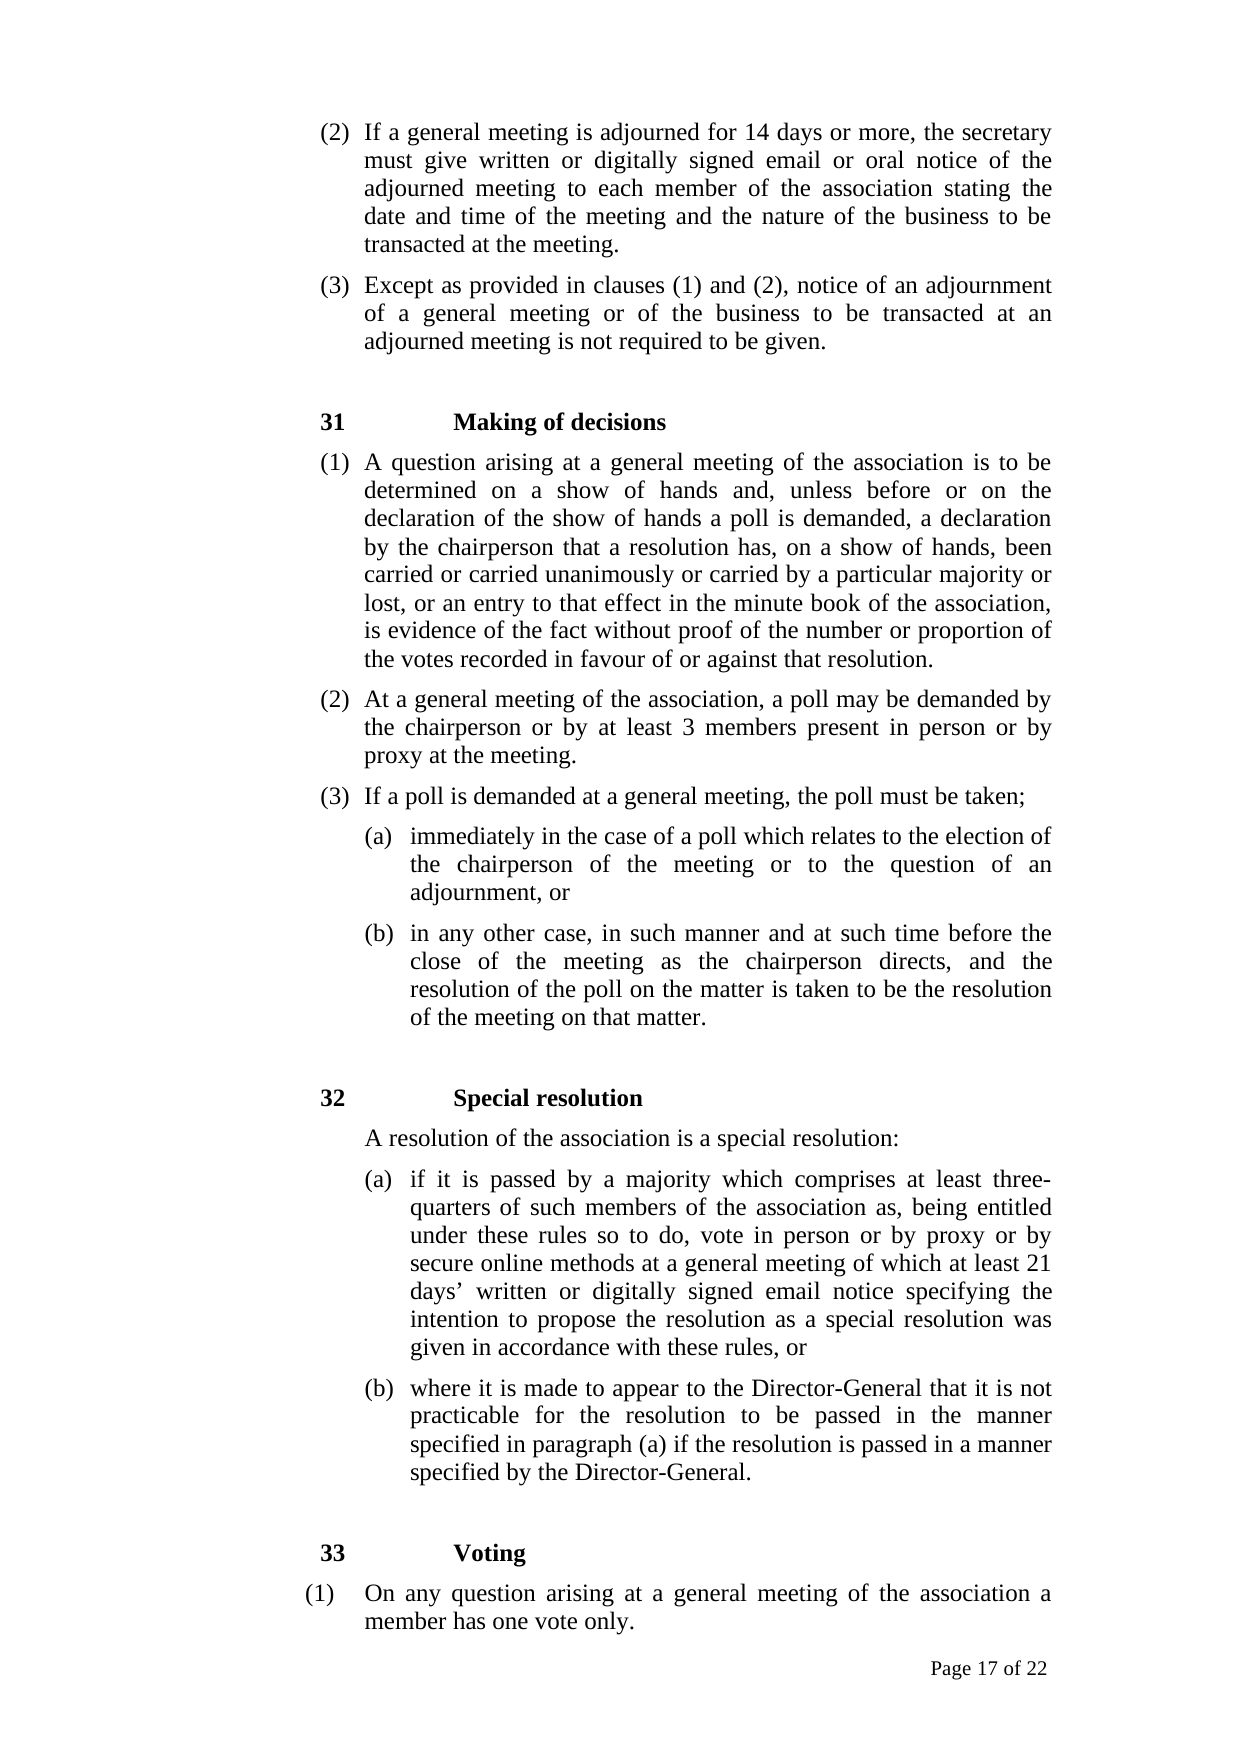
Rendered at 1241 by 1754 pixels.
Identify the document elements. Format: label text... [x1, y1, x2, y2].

list in any other case, in such manner and at such time before the close of the meeting as the chairperson directs, and the resolution of the poll on the matter is taken to be the resolution of the meeting on that matter. [364, 919, 1053, 1031]
list Except as provided in clauses (1) and (2), notice of an adjournment of a general meeting or of the business to be transacted at an adjourned meeting is not required to be given. [320, 271, 1053, 355]
list If a general meeting is adjourned for 14 days or more, the secretary must give written or digitally signed email or oral notice of the adjourned meeting to each member of the association stating the date and time of the meeting and the nature of the business to be transacted at the meeting. [320, 118, 1053, 258]
list At a general meeting of the association, a poll may be demanded by the chairperson or by at least 3 members present in person or by proxy at the meeting. [320, 685, 1053, 769]
list A question arising at a general meeting of the association is to be determined on a show of hands and, unless before or on the declaration of the show of hands a poll is demanded, a declaration by the chairperson that a resolution has, on a show of hands, been carried or carried unanimously or carried by a particular majority or lost, or an entry to that effect in the minute book of the association, is evidence of the fact without proof of the number or proportion of the votes recorded in favour of or against that resolution. [320, 448, 1053, 672]
subtitle Making of decisions [320, 408, 1053, 436]
list immediately in the case of a poll which relates to the election of the chairperson of the meeting or to the question of an adjournment, or [364, 822, 1053, 906]
list On any question arising at a general meeting of the association a member has one vote only. [305, 1579, 1053, 1635]
list if it is passed by a majority which comprises at least three-quarters of such members of the association as, being entitled under these rules so to do, vote in person or by proxy or by secure online methods at a general meeting of which at least 21 days’ written or digitally signed email notice specifying the intention to propose the resolution as a special resolution was given in accordance with these rules, or [364, 1165, 1053, 1361]
subtitle Special resolution [320, 1084, 1053, 1112]
list where it is made to appear to the Director-General that it is not practicable for the resolution to be passed in the manner specified in paragraph (a) if the resolution is passed in a manner specified by the Director-General. [364, 1373, 1053, 1486]
list If a poll is demanded at a general meeting, the poll must be taken; [320, 782, 1053, 809]
text A resolution of the association is a special resolution: [364, 1124, 1053, 1152]
subtitle Voting [320, 1538, 1053, 1567]
